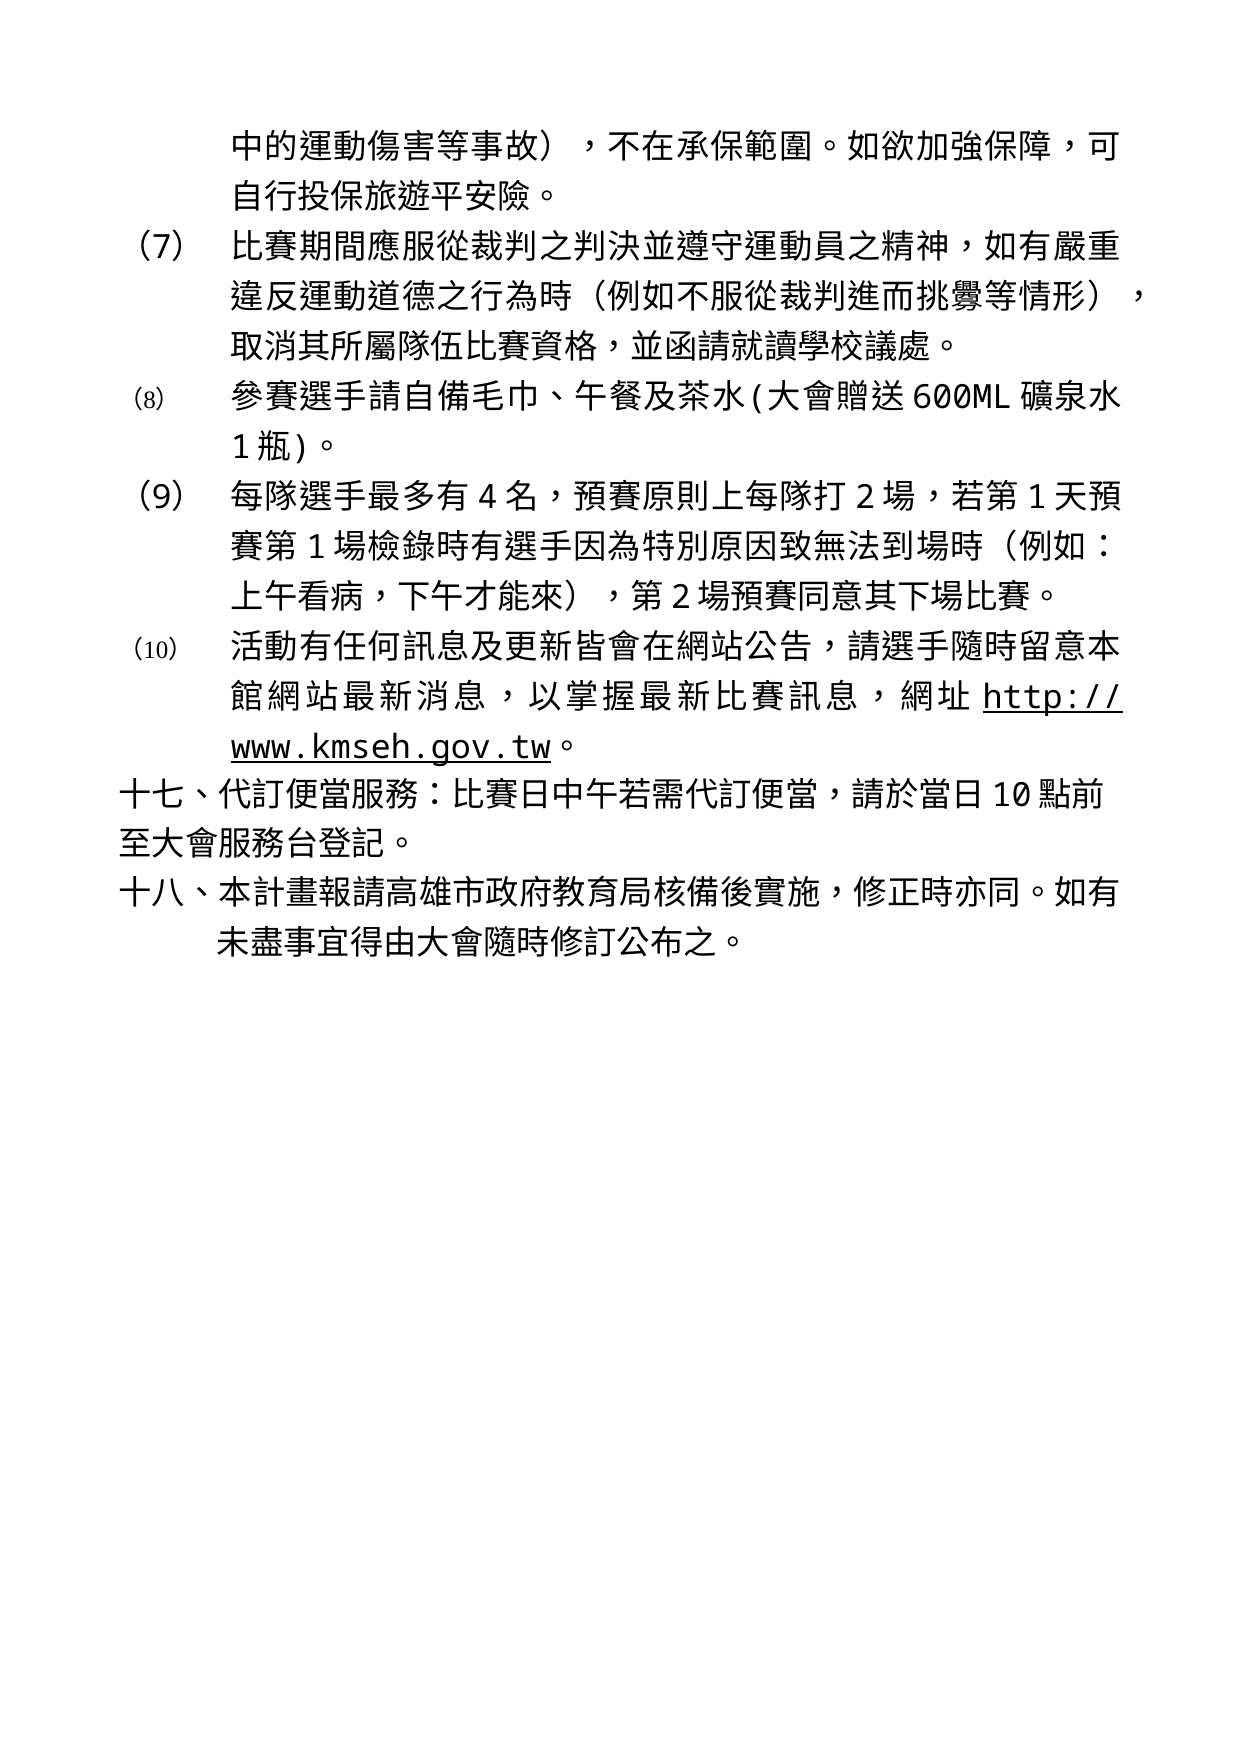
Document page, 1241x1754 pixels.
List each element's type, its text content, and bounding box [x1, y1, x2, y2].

list 每隊選手最多有4名，預賽原則上每隊打2場，若第1天預賽第1場檢錄時有選手因為特別原因致無法到場時（例如：上午看病，下午才能來），第2場預賽同意其下場比賽。 [118, 468, 1122, 618]
list 比賽期間應服從裁判之判決並遵守運動員之精神，如有嚴重違反運動道德之行為時（例如不服從裁判進而挑釁等情形），取消其所屬隊伍比賽資格，並函請就讀學校議處。 [118, 218, 1122, 368]
list 參賽選手請自備毛巾、午餐及茶水(大會贈送600ML礦泉水1瓶)。 [118, 368, 1122, 468]
list 中的運動傷害等事故），不在承保範圍。如欲加強保障，可自行投保旅遊平安險。 [118, 118, 1122, 218]
text 十八、本計畫報請高雄市政府教育局核備後實施，修正時亦同。如有未盡事宜得由大會隨時修訂公布之。 [118, 865, 1122, 965]
list 活動有任何訊息及更新皆會在網站公告，請選手隨時留意本館網站最新消息，以掌握最新比賽訊息，網址http://www.kmseh.gov.tw。 [118, 618, 1122, 768]
text 十七、代訂便當服務：比賽日中午若需代訂便當，請於當日10點前至大會服務台登記。 [118, 768, 1122, 865]
